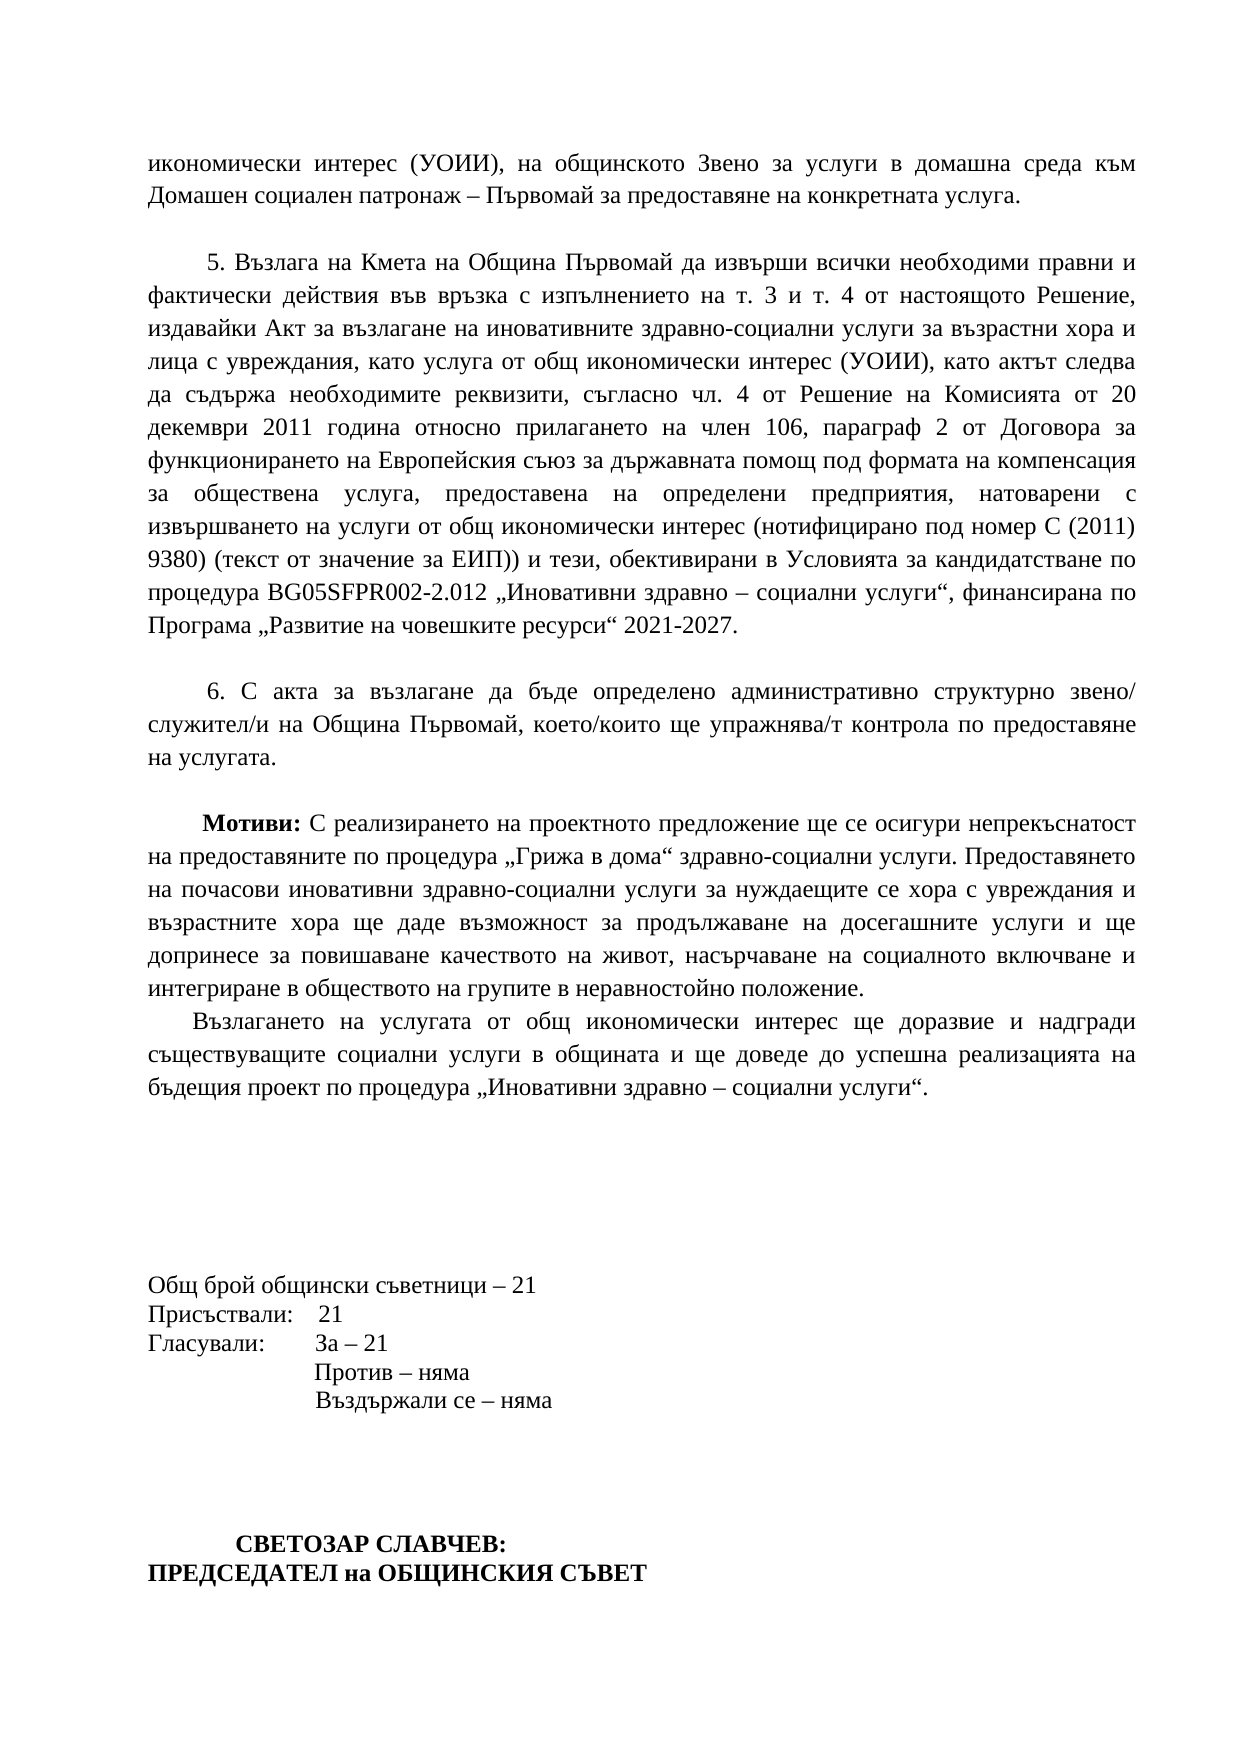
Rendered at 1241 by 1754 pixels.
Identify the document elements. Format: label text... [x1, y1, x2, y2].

text икономически интерес (УОИИ), на общинското Звено за услуги в домашна среда към Домашен социален патронаж – Първомай за предоставяне на конкретната услуга. [148, 148, 1137, 209]
text Присъствали: 21 [148, 1299, 1137, 1328]
text СВЕТОЗАР СЛАВЧЕВ: [148, 1529, 1137, 1558]
text Мотиви: С реализирането на проектното предложение ще се осигури непрекъснатост на предоставяните по процедура „Грижа в дома“ здравно-социални услуги. Предоставянето на почасови иновативни здравно-социални услуги за нуждаещите се хора с увреждания и възрастните хора ще даде възможност за продължаване на досегашните услуги и ще допринесе за повишаване качеството на живот, насърчаване на социалното включване и интегриране в обществото на групите в неравностойно положение. [148, 808, 1137, 1002]
text ПРЕДСЕДАТЕЛ на ОБЩИНСКИЯ СЪВЕТ [148, 1558, 1137, 1587]
text 6. С акта за възлагане да бъде определено административно структурно звено/ служител/и на Община Първомай, което/които ще упражнява/т контрола по предоставяне на услугата. [148, 676, 1137, 771]
text Против – няма [148, 1357, 1137, 1385]
text Гласували: За – 21 [148, 1328, 1137, 1357]
text Въздържали се – няма [148, 1385, 1137, 1414]
text Общ брой общински съветници – 21 [148, 1270, 1137, 1299]
text 5. Възлага на Кмета на Община Първомай да извърши всички необходими правни и фактически действия във връзка с изпълнението на т. 3 и т. 4 от настоящото Решение, издавайки Акт за възлагане на иновативните здравно-социални услуги за възрастни хора и лица с увреждания, като услуга от общ икономически интерес (УОИИ), като актът следва да съдържа необходимите реквизити, съгласно чл. 4 от Решение на Комисията от 20 декември 2011 година относно прилагането на член 106, параграф 2 от Договора за функционирането на Европейския съюз за държавната помощ под формата на компенсация за обществена услуга, предоставена на определени предприятия, натоварени с извършването на услуги от общ икономически интерес (нотифицирано под номер С (2011) 9380) (текст от значение за ЕИП)) и тези, обективирани в Условията за кандидатстване по процедура BG05SFPR002-2.012 „Иновативни здравно – социални услуги“, финансирана по Програма „Развитие на човешките ресурси“ 2021-2027. [148, 247, 1137, 639]
text Възлагането на услугата от общ икономически интерес ще доразвие и надгради съществуващите социални услуги в общината и ще доведе до успешна реализацията на бъдещия проект по процедура „Иновативни здравно – социални услуги“. [148, 1006, 1137, 1101]
